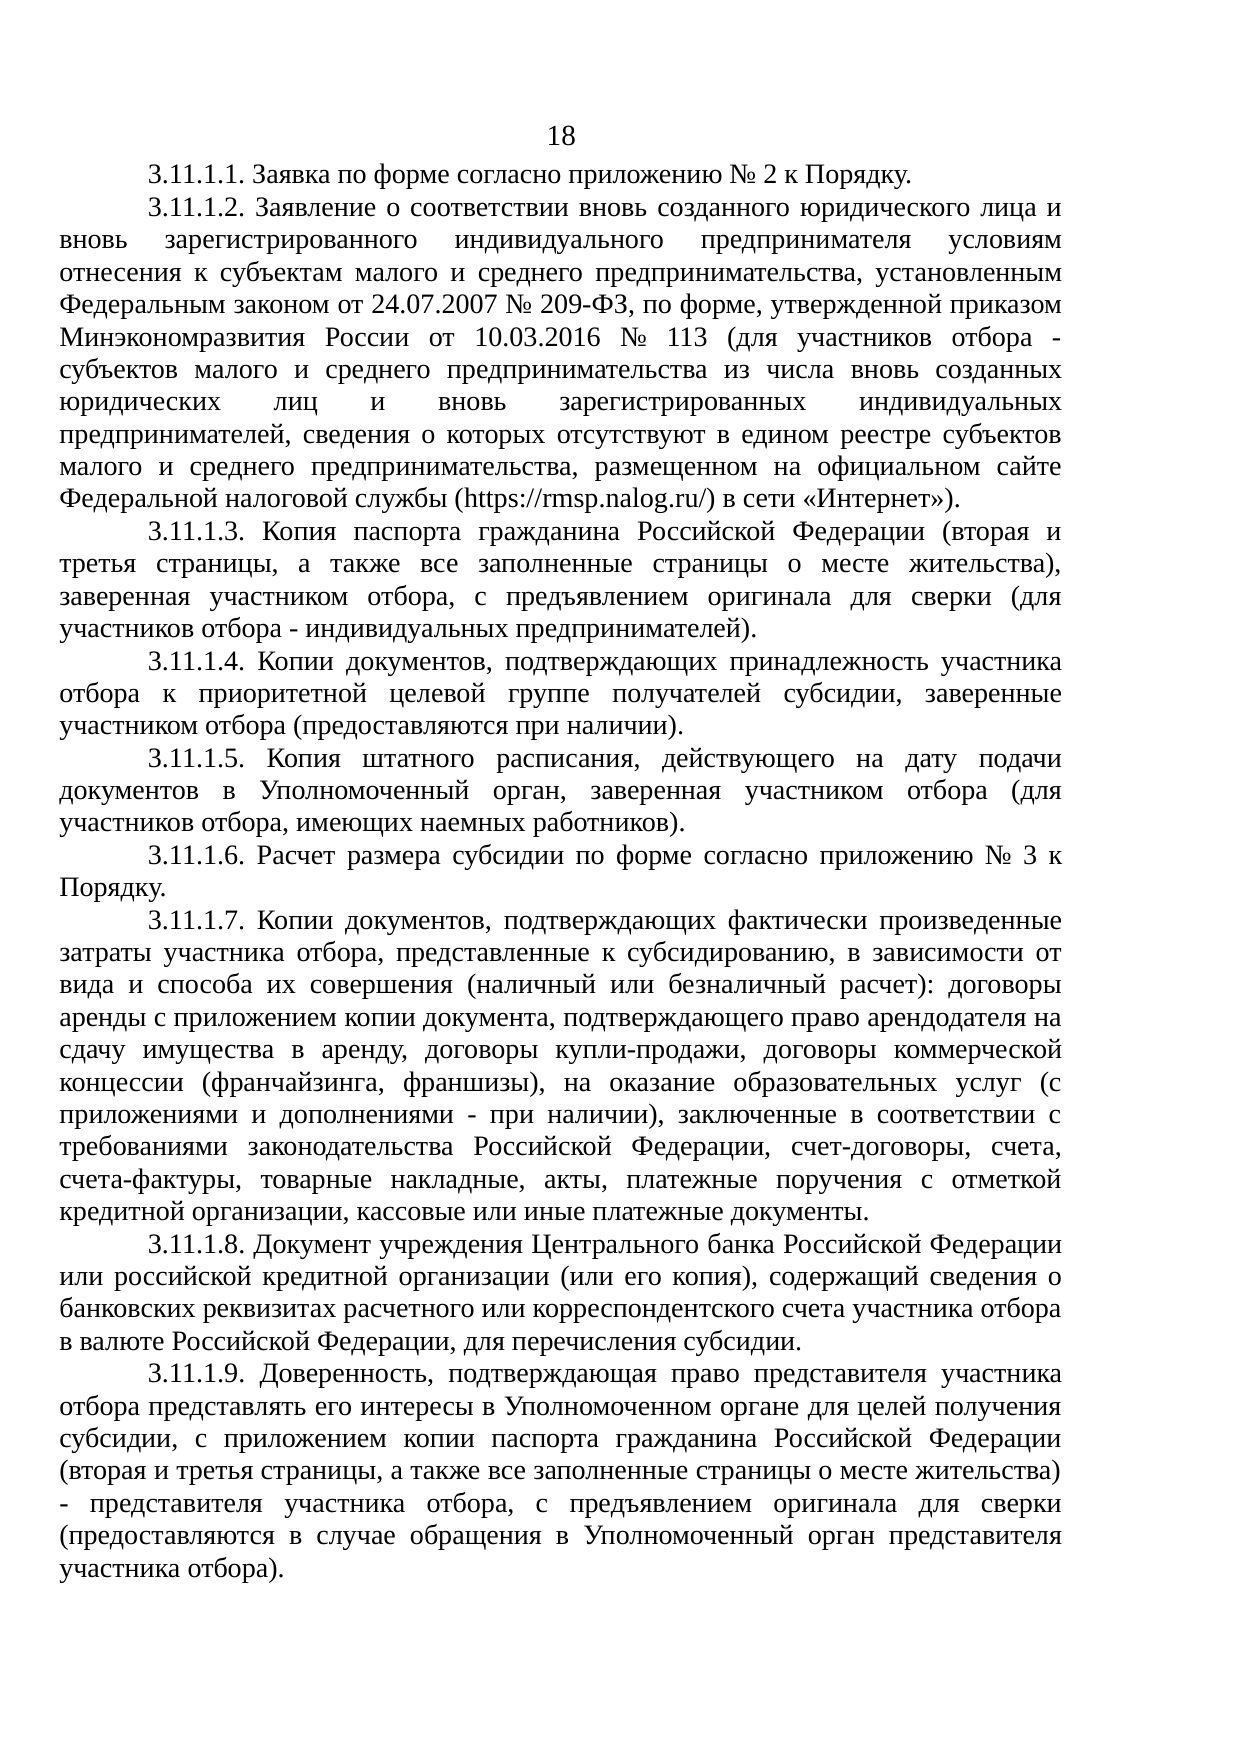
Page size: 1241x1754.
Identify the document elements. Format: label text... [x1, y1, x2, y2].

subtitle 3.11.1.4. Копии документов, подтверждающих принадлежность участника отбора к приоритетной целевой группе получателей субсидии, заверенные участником отбора (предоставляются при наличии). [59, 643, 1063, 741]
subtitle 3.11.1.8. Документ учреждения Центрального банка Российской Федерации или российской кредитной организации (или его копия), содержащий сведения о банковских реквизитах расчетного или корреспондентского счета участника отбора в валюте Российской Федерации, для перечисления субсидии. [59, 1227, 1063, 1356]
subtitle 3.11.1.5. Копия штатного расписания, действующего на дату подачи документов в Уполномоченный орган, заверенная участником отбора (для участников отбора, имеющих наемных работников). [59, 741, 1063, 838]
subtitle 3.11.1.9. Доверенность, подтверждающая право представителя участника отбора представлять его интересы в Уполномоченном органе для целей получения субсидии, с приложением копии паспорта гражданина Российской Федерации (вторая и третья страницы, а также все заполненные страницы о месте жительства) - представителя участника отбора, с предъявлением оригинала для сверки (предоставляются в случае обращения в Уполномоченный орган представителя участника отбора). [59, 1356, 1063, 1583]
subtitle 3.11.1.1. Заявка по форме согласно приложению № 2 к Порядку. [59, 158, 1063, 190]
subtitle 3.11.1.6. Расчет размера субсидии по форме согласно приложению № 3 к Порядку. [59, 838, 1063, 903]
subtitle 3.11.1.2. Заявление о соответствии вновь созданного юридического лица и вновь зарегистрированного индивидуального предпринимателя условиям отнесения к субъектам малого и среднего предпринимательства, установленным Федеральным законом от 24.07.2007 № 209-ФЗ, по форме, утвержденной приказом Минэкономразвития России от 10.03.2016 № 113 (для участников отбора - субъектов малого и среднего предпринимательства из числа вновь созданных юридических лиц и вновь зарегистрированных индивидуальных предпринимателей, сведения о которых отсутствуют в едином реестре субъектов малого и среднего предпринимательства, размещенном на официальном сайте Федеральной налоговой службы (https://rmsp.nalog.ru/) в сети «Интернет»). [59, 190, 1063, 514]
subtitle 3.11.1.3. Копия паспорта гражданина Российской Федерации (вторая и третья страницы, а также все заполненные страницы о месте жительства), заверенная участником отбора, с предъявлением оригинала для сверки (для участников отбора - индивидуальных предпринимателей). [59, 514, 1063, 643]
subtitle 3.11.1.7. Копии документов, подтверждающих фактически произведенные затраты участника отбора, представленные к субсидированию, в зависимости от вида и способа их совершения (наличный или безналичный расчет): договоры аренды с приложением копии документа, подтверждающего право арендодателя на сдачу имущества в аренду, договоры купли-продажи, договоры коммерческой концессии (франчайзинга, франшизы), на оказание образовательных услуг (с приложениями и дополнениями - при наличии), заключенные в соответствии с требованиями законодательства Российской Федерации, счет-договоры, счета, счета-фактуры, товарные накладные, акты, платежные поручения с отметкой кредитной организации, кассовые или иные платежные документы. [59, 903, 1063, 1227]
